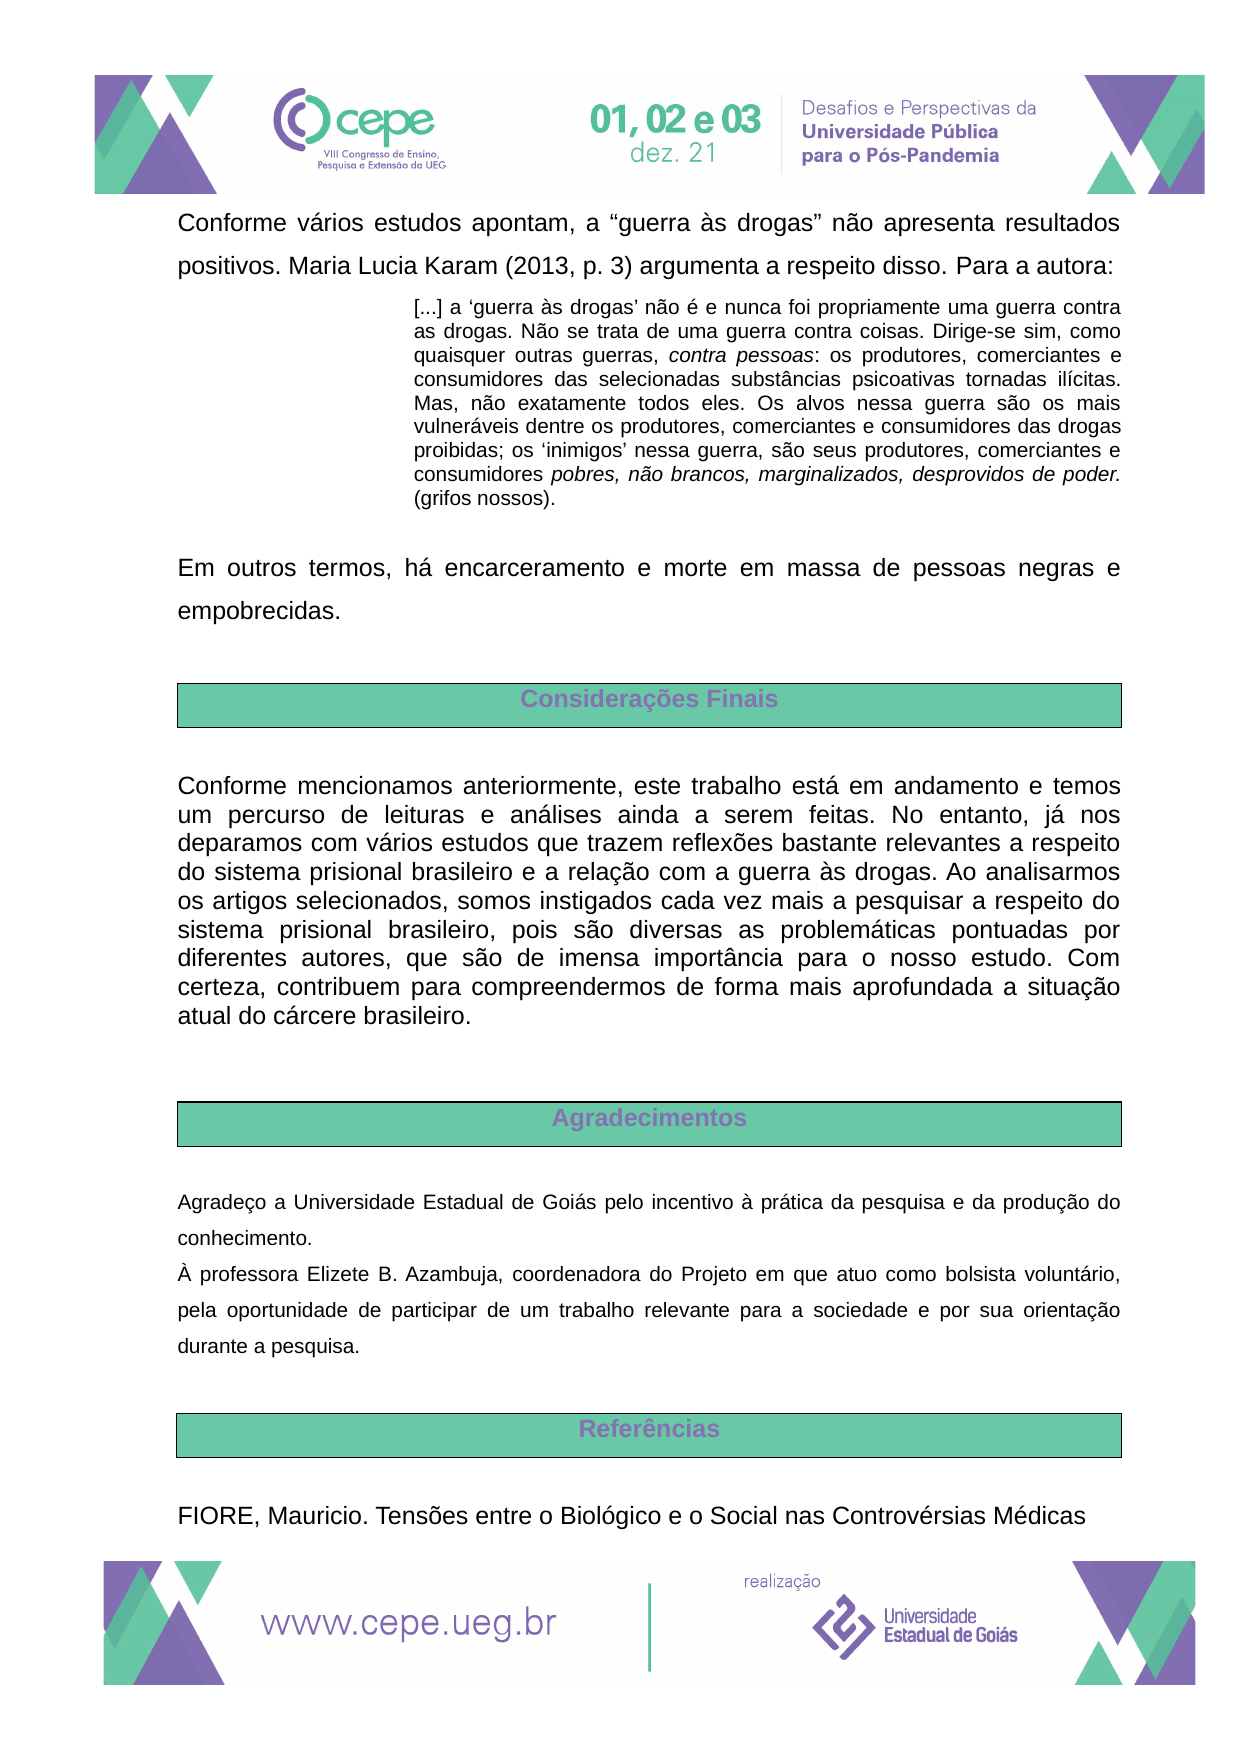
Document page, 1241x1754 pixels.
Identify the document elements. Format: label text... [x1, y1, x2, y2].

text Conforme vários estudos apontam, a “guerra às drogas” não apresenta resultados positivos. Maria Lucia Karam (2013, p. 3) argumenta a respeito disso. Para a autora: [177, 194, 1122, 280]
text Conforme mencionamos anteriormente, este trabalho está em andamento e temos um percurso de leituras e análises ainda a serem feitas. No entanto, já nos deparamos com vários estudos que trazem reflexões bastante relevantes a respeito do sistema prisional brasileiro e a relação com a guerra às drogas. Ao analisarmos os artigos selecionados, somos instigados cada vez mais a pesquisar a respeito do sistema prisional brasileiro, pois são diversas as problemáticas pontuadas por diferentes autores, que são de imensa importância para o nosso estudo. Com certeza, contribuem para compreendermos de forma mais aprofundada a situação atual do cárcere brasileiro. [177, 771, 1122, 1029]
text À professora Elizete B. Azambuja, coordenadora do Projeto em que atuo como bolsista voluntário, pela oportunidade de participar de um trabalho relevante para a sociedade e por sua orientação durante a pesquisa. [177, 1262, 1122, 1357]
text FIORE, Mauricio. Tensões entre o Biológico e o Social nas Controvérsias Médicas [177, 1501, 1107, 1529]
table_header Referências [177, 1414, 1121, 1457]
text Agradeço a Universidade Estadual de Goiás pelo incentivo à prática da pesquisa e da produção do conhecimento. [177, 1190, 1122, 1249]
text [...] a ‘guerra às drogas’ não é e nunca foi propriamente uma guerra contra as drogas. Não se trata de uma guerra contra coisas. Dirige-se sim, como quaisquer outras guerras, contra pessoas: os produtores, comerciantes e consumidores das selecionadas substâncias psicoativas tornadas ilícitas. Mas, não exatamente todos eles. Os alvos nessa guerra são os mais vulneráveis dentre os produtores, comerciantes e consumidores das drogas proibidas; os ‘inimigos’ nessa guerra, são seus produtores, comerciantes e consumidores pobres, não brancos, marginalizados, desprovidos de poder. (grifos nossos). [413, 294, 1122, 510]
text Em outros termos, há encarceramento e morte em massa de pessoas negras e empobrecidas. [177, 553, 1122, 625]
table_header Agradecimentos [178, 1103, 1121, 1146]
table_header Considerações Finais [178, 684, 1121, 727]
